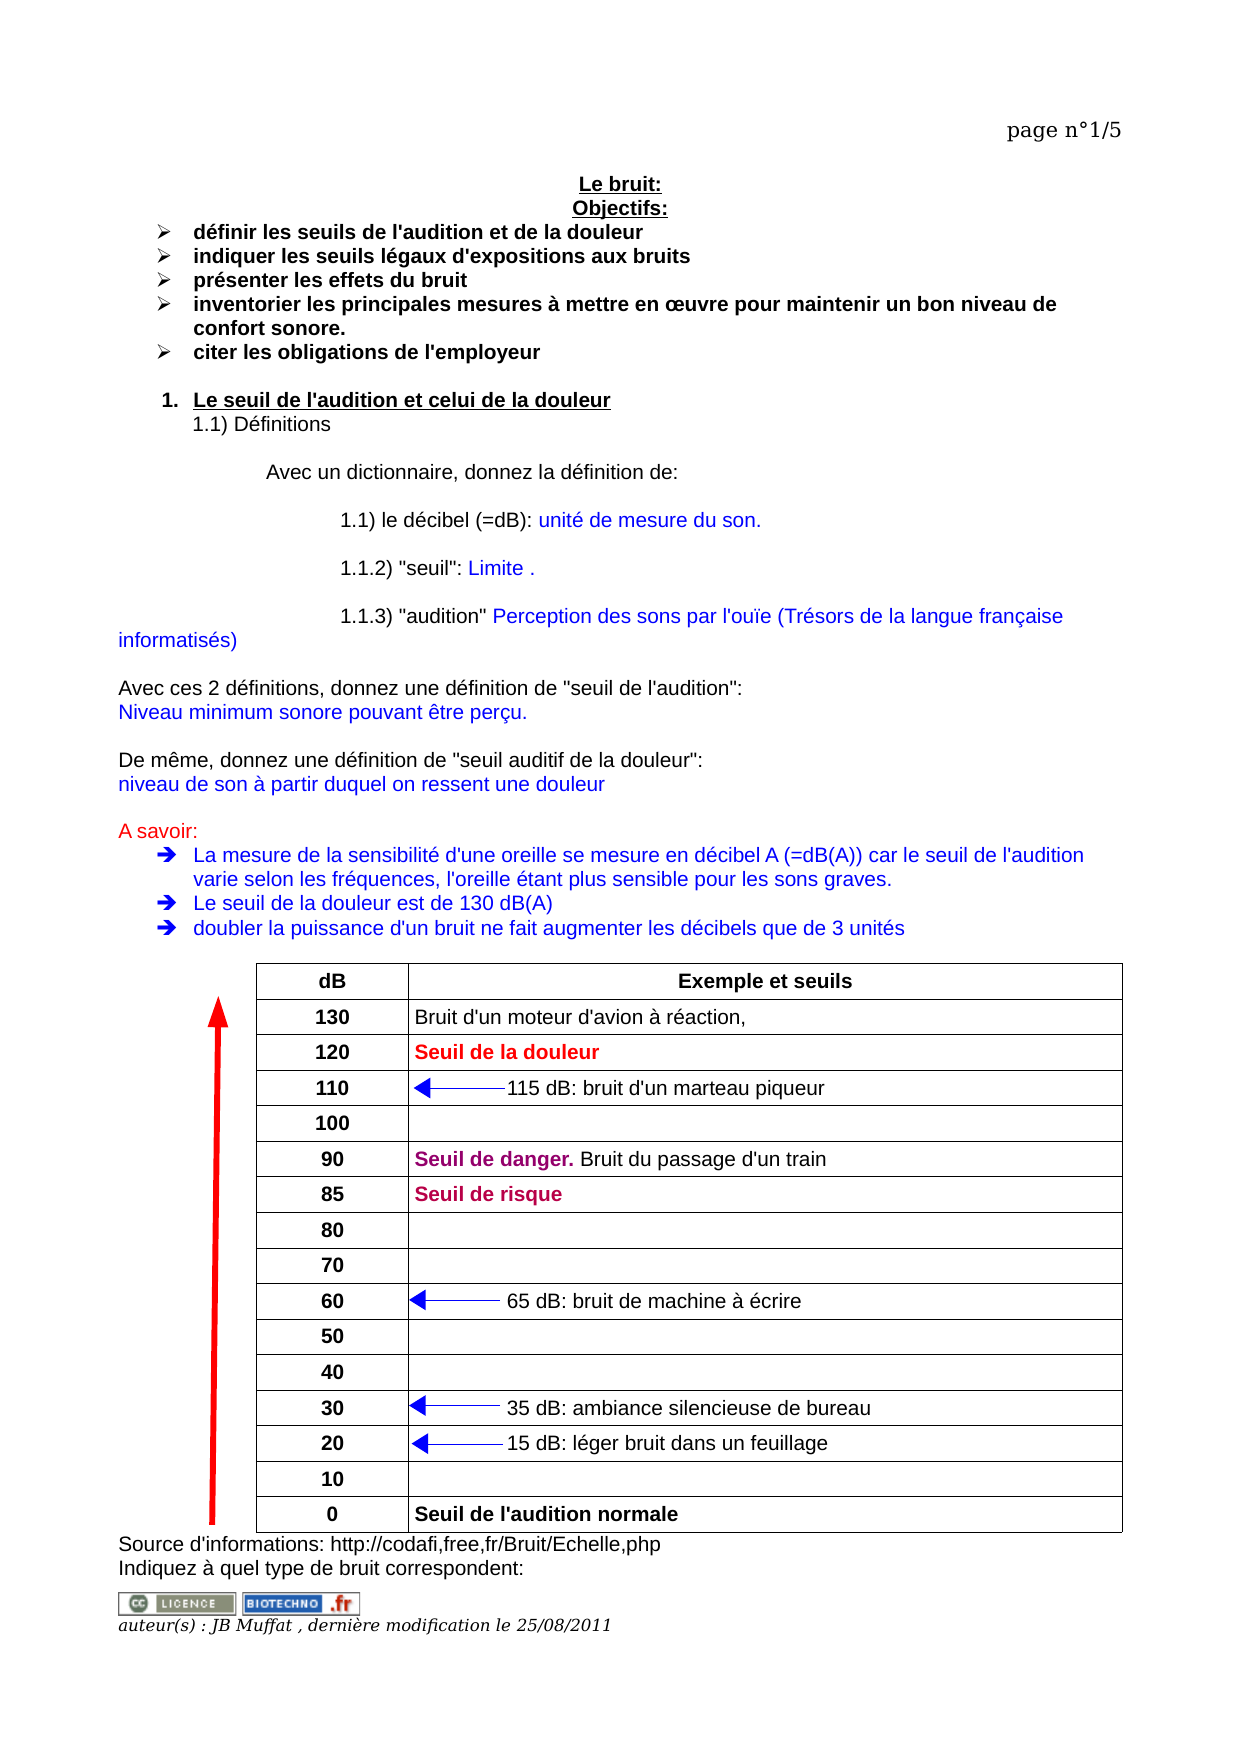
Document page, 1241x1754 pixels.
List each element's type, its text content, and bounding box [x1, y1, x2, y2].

table_cell 30 [257, 1391, 408, 1425]
table_cell Seuil de danger. Bruit du passage d'un train [409, 1142, 1122, 1176]
picture [242, 1592, 361, 1616]
list définir les seuils de l'audition et de la douleur [156, 220, 1122, 244]
table_cell 90 [257, 1142, 408, 1176]
table_cell 115 dB: bruit d'un marteau piqueur [409, 1071, 1122, 1105]
text Source d'informations: http://codafi,free,fr/Bruit/Echelle,php [118, 1532, 1122, 1556]
table_cell 15 dB: léger bruit dans un feuillage [409, 1426, 1122, 1461]
text A savoir: [118, 819, 1122, 843]
table_header dB [257, 964, 408, 999]
table_header Exemple et seuils [409, 964, 1122, 999]
list doubler la puissance d'un bruit ne fait augmenter les décibels que de 3 unités [156, 915, 1122, 939]
list indiquer les seuils légaux d'expositions aux bruits [156, 244, 1122, 268]
table_cell Bruit d'un moteur d'avion à réaction, [409, 1000, 1122, 1034]
table_cell 65 dB: bruit de machine à écrire [409, 1284, 1122, 1318]
text Le bruit: [118, 172, 1122, 196]
text Niveau minimum sonore pouvant être perçu. [118, 699, 1122, 723]
list présenter les effets du bruit [156, 268, 1122, 292]
table_cell 85 [257, 1177, 408, 1212]
list Le seuil de la douleur est de 130 dB(A) [156, 891, 1122, 915]
list La mesure de la sensibilité d'une oreille se mesure en décibel A (=dB(A)) car le seuil de l'audition varie selon les fréquences, l'oreille étant plus sensible pour les sons graves. [156, 843, 1122, 891]
table_cell 110 [257, 1071, 408, 1105]
table_cell Seuil de l'audition normale [409, 1497, 1122, 1532]
text 1.1.2) "seuil": Limite . [118, 556, 1122, 580]
table_cell [409, 1320, 1122, 1354]
table_cell Seuil de la douleur [409, 1035, 1122, 1070]
text niveau de son à partir duquel on ressent une douleur [118, 771, 1122, 795]
table_cell 10 [257, 1462, 408, 1496]
table_cell 100 [257, 1106, 408, 1141]
list inventorier les principales mesures à mettre en œuvre pour maintenir un bon niveau de confort sonore. [156, 292, 1122, 340]
table_cell 80 [257, 1213, 408, 1247]
table_cell Seuil de risque [409, 1177, 1122, 1212]
text De même, donnez une définition de "seuil auditif de la douleur": [118, 747, 1122, 771]
text 1.1.3) "audition" Perception des sons par l'ouïe (Trésors de la langue française informatisés) [118, 604, 1122, 652]
table_cell 0 [257, 1497, 408, 1532]
table_cell 35 dB: ambiance silencieuse de bureau [409, 1391, 1122, 1425]
picture [118, 1592, 237, 1616]
table_cell [409, 1355, 1122, 1389]
table_cell 130 [257, 1000, 408, 1034]
text Indiquez à quel type de bruit correspondent: [118, 1556, 1122, 1580]
table_cell 70 [257, 1249, 408, 1283]
table_cell 50 [257, 1320, 408, 1354]
text 1.1) Définitions [118, 412, 1122, 436]
table_cell [409, 1249, 1122, 1283]
text Avec un dictionnaire, donnez la définition de: [118, 460, 1122, 484]
list citer les obligations de l'employeur [156, 340, 1122, 364]
table_cell 20 [257, 1426, 408, 1461]
table_cell [409, 1213, 1122, 1247]
table_cell [409, 1106, 1122, 1141]
list Le seuil de l'audition et celui de la douleur [156, 388, 1122, 412]
table_cell 60 [257, 1284, 408, 1318]
text Objectifs: [118, 196, 1122, 220]
table_cell 40 [257, 1355, 408, 1389]
table_cell 120 [257, 1035, 408, 1070]
text Avec ces 2 définitions, donnez une définition de "seuil de l'audition": [118, 676, 1122, 699]
text 1.1) le décibel (=dB): unité de mesure du son. [118, 508, 1122, 532]
table_cell [409, 1462, 1122, 1496]
